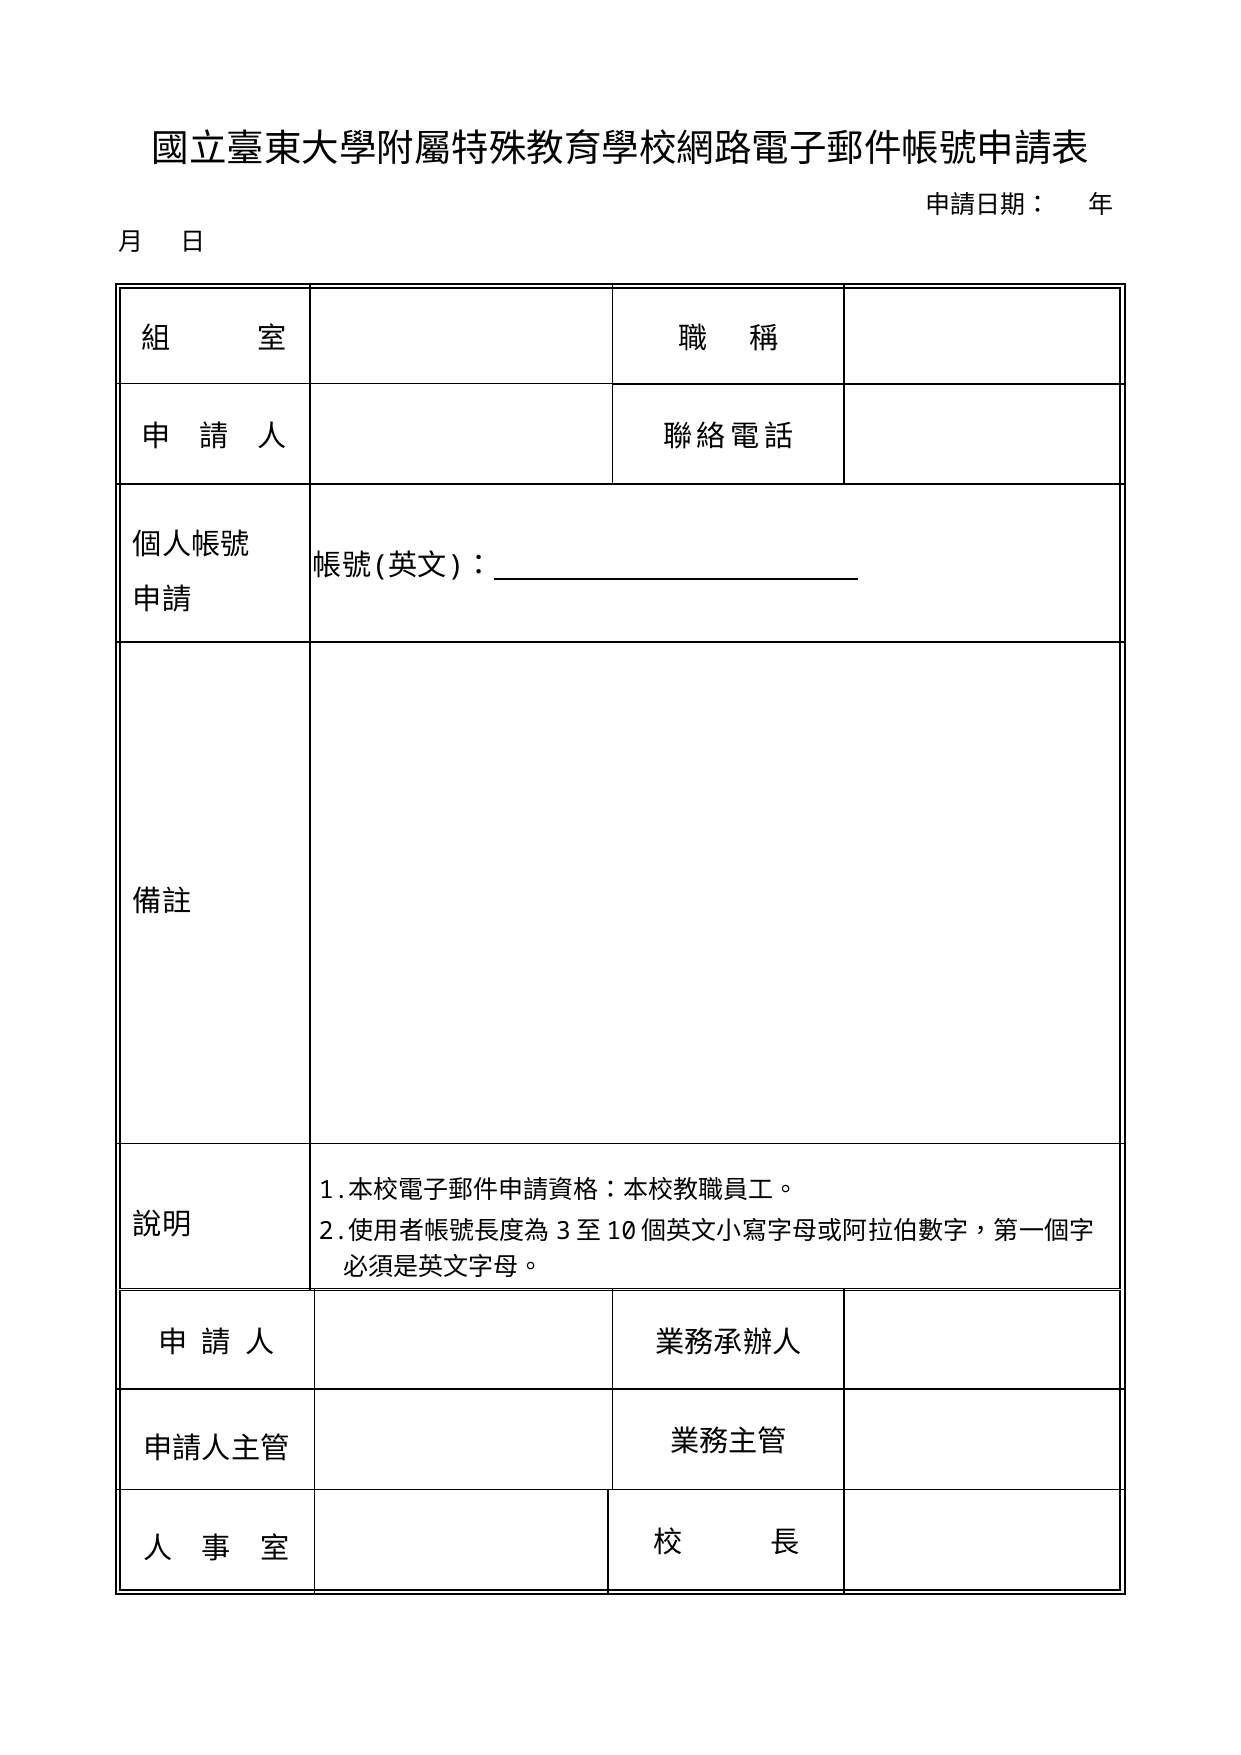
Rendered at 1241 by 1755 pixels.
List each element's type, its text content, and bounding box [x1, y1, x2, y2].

table_cell 申請人 [121, 1291, 314, 1388]
table_cell 個人帳號 申請 [121, 485, 309, 641]
table_cell [845, 1490, 1119, 1589]
table_cell [845, 1291, 1119, 1388]
table_header 職稱 [613, 289, 843, 383]
table_header [845, 289, 1119, 383]
table_cell 申 請 人 [121, 384, 309, 483]
table_cell 帳號(英文)： [311, 485, 1119, 641]
table_cell [315, 1390, 612, 1488]
table_cell 業務主管 [613, 1390, 843, 1488]
table_cell [315, 1291, 612, 1388]
table_cell [311, 643, 1119, 1142]
table_cell [845, 385, 1119, 483]
table_cell 申請人主管 [121, 1390, 314, 1488]
table_cell 備註 [121, 643, 309, 1142]
table_cell 業務承辦人 [613, 1291, 843, 1388]
table_cell 說明 [121, 1144, 309, 1288]
table_cell 1.本校電子郵件申請資格：本校教職員工。 2.使用者帳號長度為3至10個英文小寫字母或阿拉伯數字，第一個字必須是英文字母。 [311, 1144, 1119, 1288]
table_cell 聯絡電話 [613, 385, 843, 483]
text 國立臺東大學附屬特殊教育學校網路電子郵件帳號申請表 [118, 118, 1122, 172]
table_cell [315, 1490, 607, 1589]
table_header 組 室 [121, 289, 309, 383]
text 申請日期： 年 月 日 [118, 185, 1122, 257]
table_cell [311, 384, 612, 483]
table_cell 人 事 室 [121, 1490, 314, 1589]
table_header [311, 289, 612, 383]
table_cell 校 長 [609, 1490, 843, 1589]
table_cell [845, 1390, 1119, 1488]
